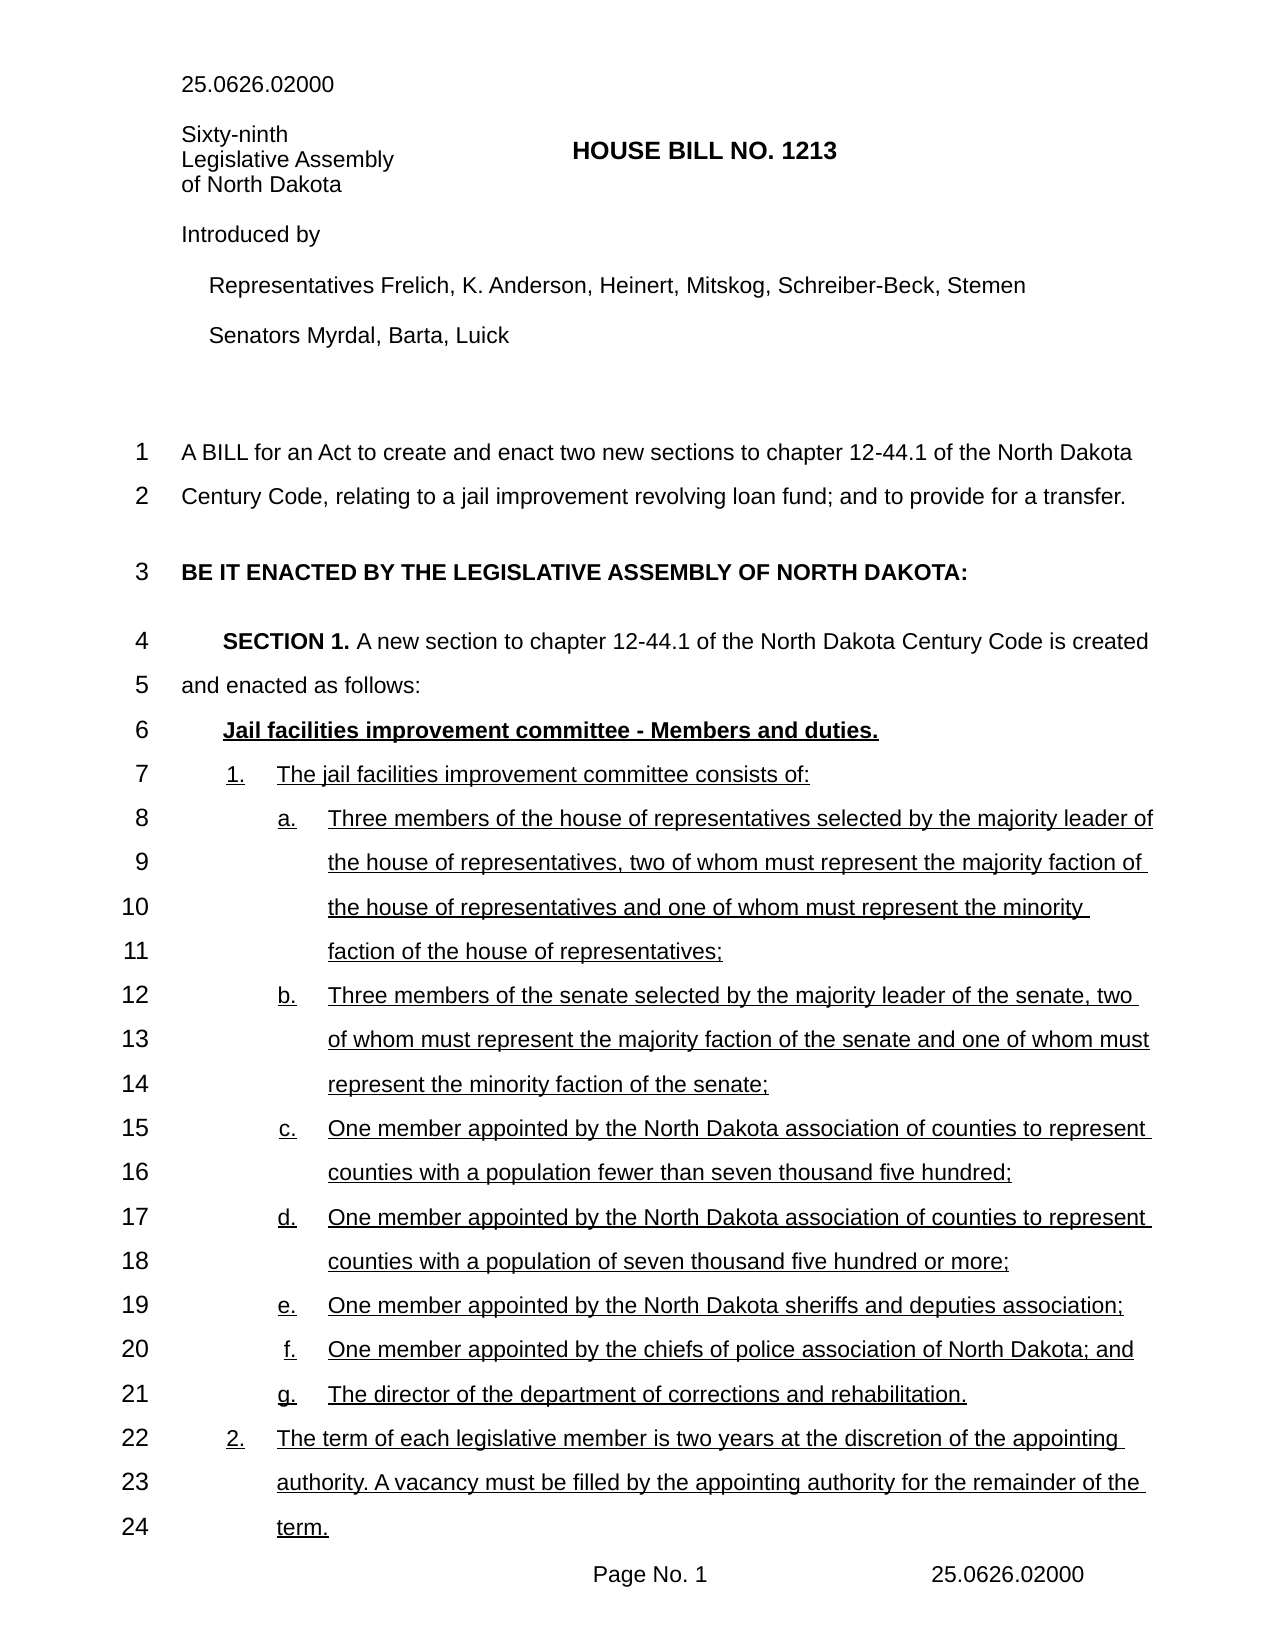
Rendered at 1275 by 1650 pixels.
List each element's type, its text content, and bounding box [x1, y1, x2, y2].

title A BILL for an Act to create and enact two new sections to chapter 12‑44.1 of the North Dakota Century Code, relating to a jail improvement revolving loan fund; and to provide for a transfer. [181, 425, 1154, 513]
text Representatives Frelich, K. Anderson, Heinert, Mitskog, Schreiber-Beck, Stemen [208, 275, 1154, 298]
text Legislative Assembly [181, 148, 1154, 173]
text BE IT ENACTED BY THE LEGISLATIVE ASSEMBLY OF NORTH DAKOTA: [181, 545, 1154, 589]
text e. One member appointed by the North Dakota sheriffs and deputies association; [181, 1278, 1154, 1322]
text g. The director of the department of corrections and rehabilitation. [181, 1367, 1154, 1411]
text a. Three members of the house of representatives selected by the majority leader of the house of representatives, two of whom must represent the majority faction of the house of representatives and one of whom must represent the minority faction of the house of representatives; [181, 791, 1154, 968]
text Introduced by [181, 223, 1154, 248]
text of North Dakota [181, 173, 1154, 198]
text d. One member appointed by the North Dakota association of counties to represent counties with a population of seven thousand five hundred or more; [181, 1189, 1154, 1278]
text f. One member appointed by the chiefs of police association of North Dakota; and [181, 1322, 1154, 1367]
text b. Three members of the senate selected by the majority leader of the senate, two of whom must represent the majority faction of the senate and one of whom must represent the minority faction of the senate; [181, 968, 1154, 1101]
text . [181, 73, 1154, 133]
text 2. The term of each legislative member is two years at the discretion of the appointing authority. A vacancy must be filled by the appointing authority for the remainder of the term. [181, 1411, 1154, 1544]
subtitle Jail facilities improvement committee - Members and duties. [181, 703, 1154, 747]
title BILL NO. [565, 136, 837, 165]
text SECTION 1. A new section to chapter 12‑44.1 of the North Dakota Century Code is created and enacted as follows: [181, 614, 1154, 703]
text Senators Myrdal, Barta, Luick [208, 325, 1154, 348]
text 1. The jail facilities improvement committee consists of: [181, 747, 1154, 791]
text c. One member appointed by the North Dakota association of counties to represent counties with a population fewer than seven thousand five hundred; [181, 1101, 1154, 1189]
